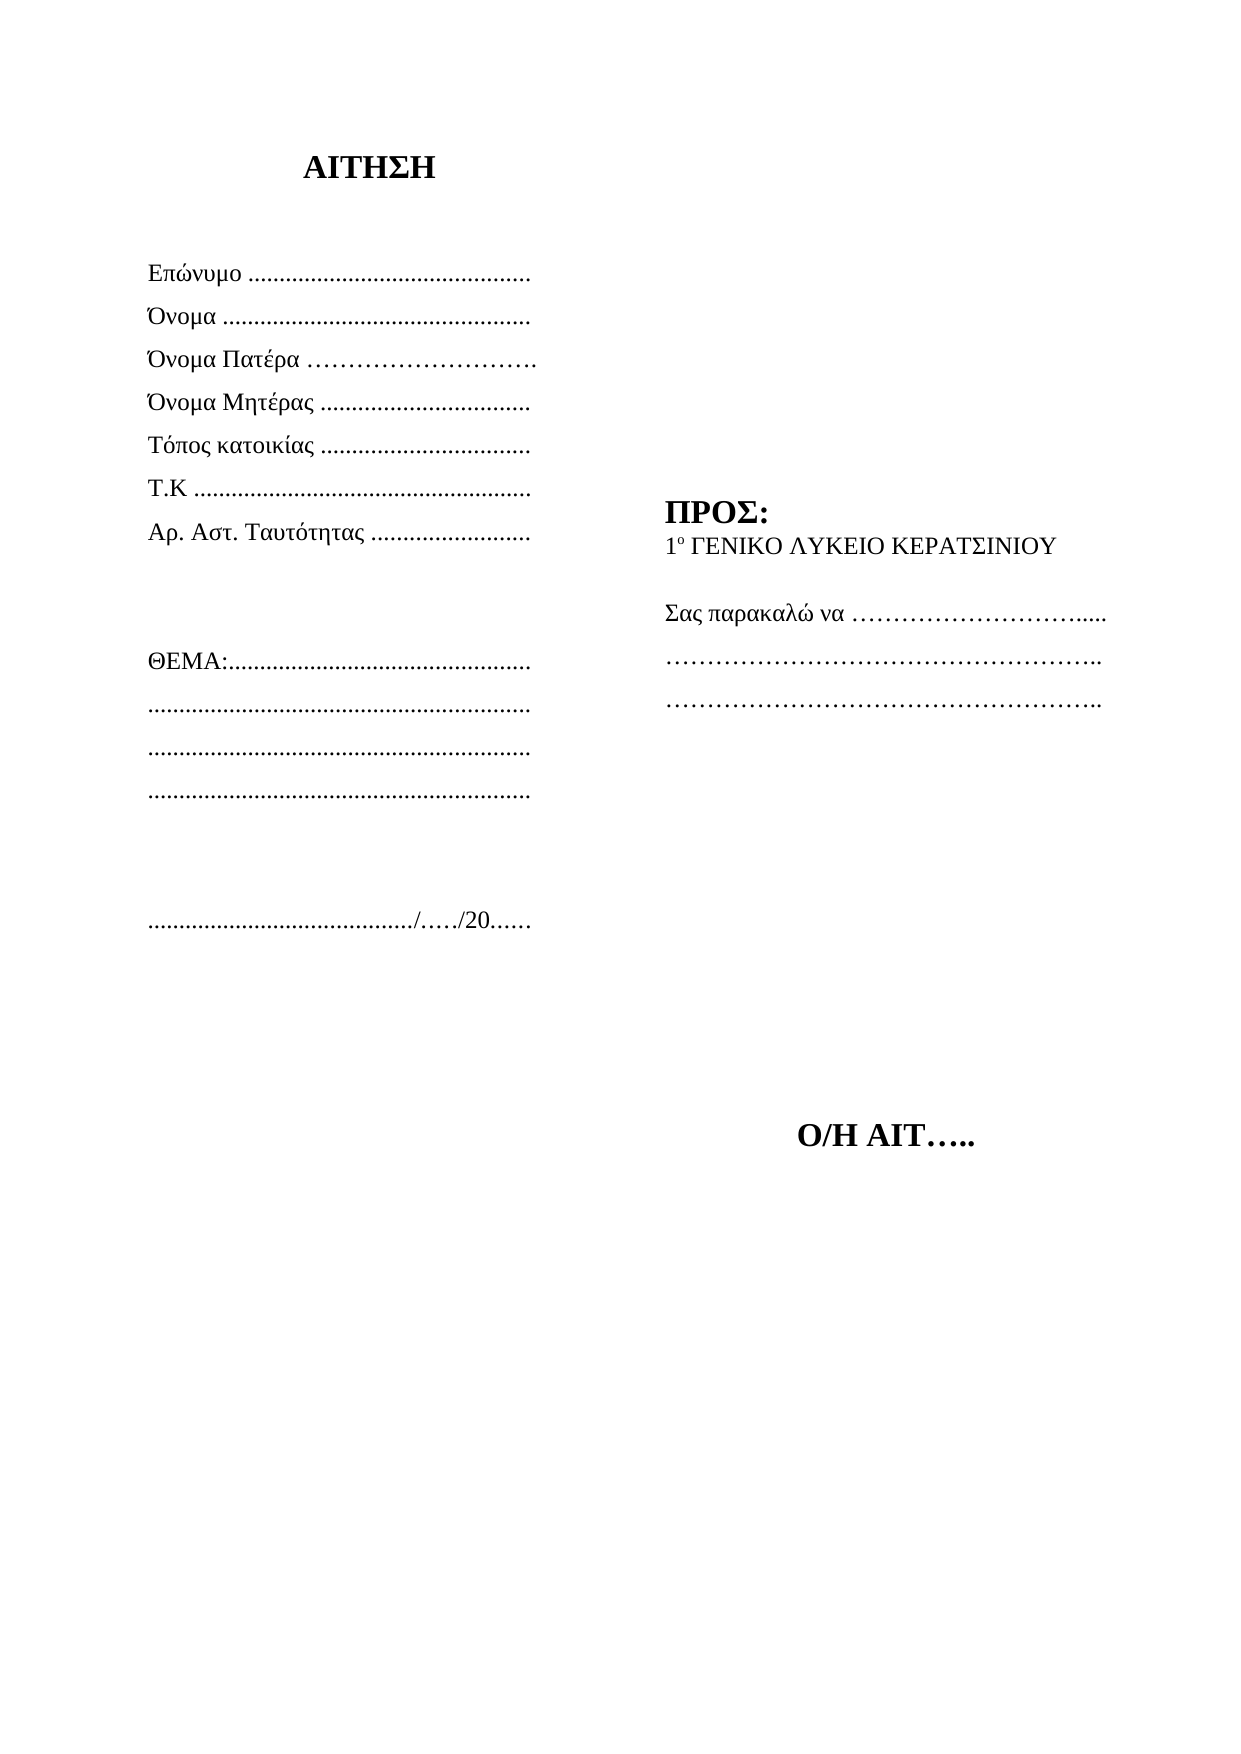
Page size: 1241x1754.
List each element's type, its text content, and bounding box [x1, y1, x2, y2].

text …………………………………………….. [664, 641, 1107, 670]
text Αρ. Αστ. Ταυτότητας [148, 517, 591, 545]
text O/Η ΑΙΤ….. [664, 1116, 1107, 1154]
text Επώνυμο [148, 258, 591, 287]
text ΘΕΜΑ: [148, 646, 591, 675]
text Όνομα Μητέρας [148, 387, 591, 416]
text Τόπος κατοικίας [148, 430, 591, 459]
text Τ.Κ [148, 473, 591, 502]
text Σας παρακαλώ να ………………………..... [664, 598, 1107, 627]
text ΑΙΤΗΣΗ [148, 148, 591, 186]
text …………………………………………….. [664, 684, 1107, 713]
text 1ο ΓΕΝΙΚΟ ΛΥΚΕΙΟ ΚΕΡΑΤΣΙΝΙΟΥ [664, 531, 1107, 560]
text / /20 [148, 905, 591, 933]
text Όνομα Πατέρα ………………………. [148, 344, 591, 373]
text ΠΡΟΣ: [664, 493, 1107, 531]
text Όνομα [148, 301, 591, 330]
